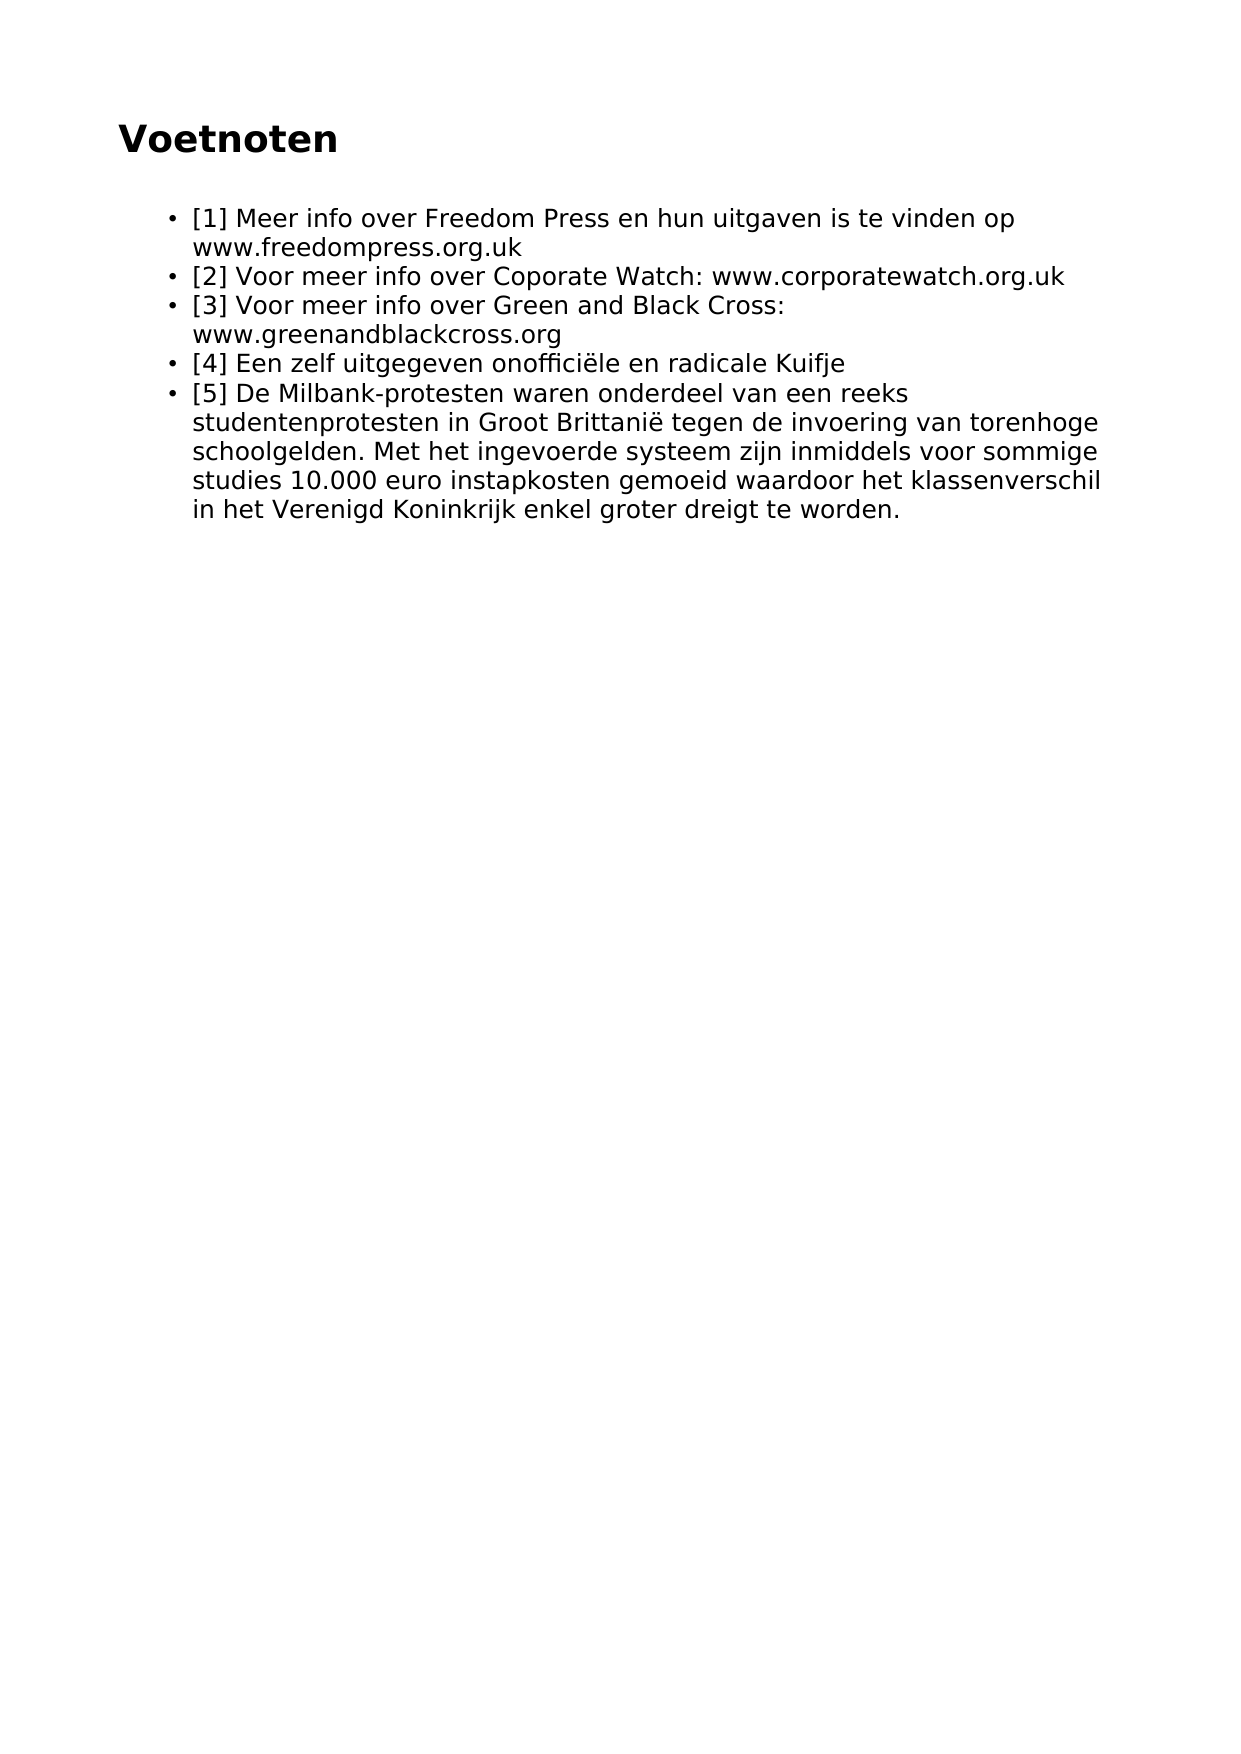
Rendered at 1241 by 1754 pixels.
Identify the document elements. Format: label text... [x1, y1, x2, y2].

list [2] Voor meer info over Coporate Watch: www.corporatewatch.org.uk [177, 262, 1122, 291]
subtitle Voetnoten [118, 118, 1122, 162]
list [5] De Milbank-protesten waren onderdeel van een reeks studentenprotesten in Groot Brittanië tegen de invoering van torenhoge schoolgelden. Met het ingevoerde systeem zijn inmiddels voor sommige studies 10.000 euro instapkosten gemoeid waardoor het klassenverschil in het Verenigd Koninkrijk enkel groter dreigt te worden. [177, 379, 1122, 524]
list [3] Voor meer info over Green and Black Cross: www.greenandblackcross.org [177, 291, 1122, 349]
list [1] Meer info over Freedom Press en hun uitgaven is te vinden op www.freedompress.org.uk [177, 204, 1122, 262]
list [4] Een zelf uitgegeven onofficiële en radicale Kuifje [177, 349, 1122, 379]
